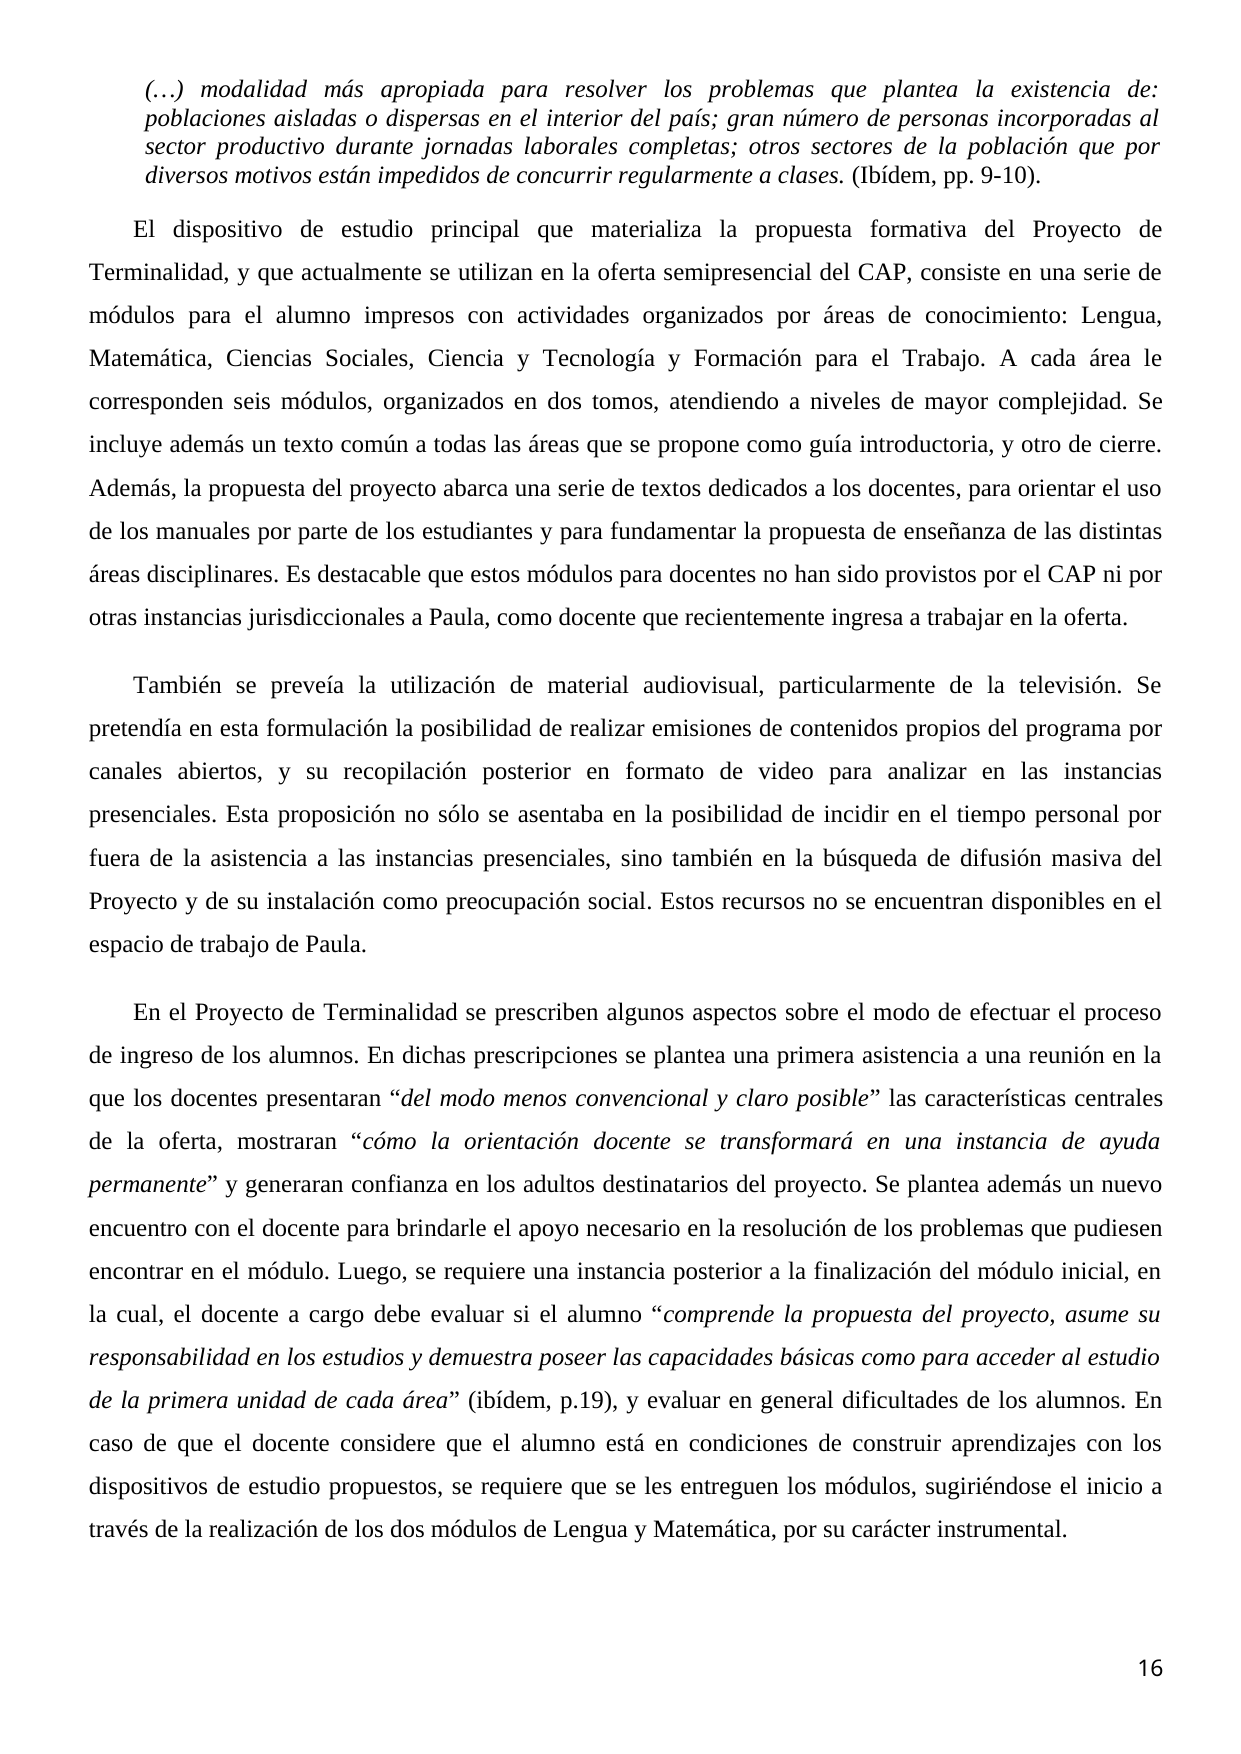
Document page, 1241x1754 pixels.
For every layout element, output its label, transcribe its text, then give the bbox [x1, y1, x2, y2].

text El dispositivo de estudio principal que materializa la propuesta formativa del Proyecto de Terminalidad, y que actualmente se utilizan en la oferta semipresencial del CAP, consiste en una serie de módulos para el alumno impresos con actividades organizados por áreas de conocimiento: Lengua, Matemática, Ciencias Sociales, Ciencia y Tecnología y Formación para el Trabajo. A cada área le corresponden seis módulos, organizados en dos tomos, atendiendo a niveles de mayor complejidad. Se incluye además un texto común a todas las áreas que se propone como guía introductoria, y otro de cierre. Además, la propuesta del proyecto abarca una serie de textos dedicados a los docentes, para orientar el uso de los manuales por parte de los estudiantes y para fundamentar la propuesta de enseñanza de las distintas áreas disciplinares. Es destacable que estos módulos para docentes no han sido provistos por el CAP ni por otras instancias jurisdiccionales a Paula, como docente que recientemente ingresa a trabajar en la oferta. [89, 214, 1163, 631]
text (…) modalidad más apropiada para resolver los problemas que plantea la existencia de: poblaciones aisladas o dispersas en el interior del país; gran número de personas incorporadas al sector productivo durante jornadas laborales completas; otros sectores de la población que por diversos motivos están impedidos de concurrir regularmente a clases. (Ibídem, pp. 9-10). [145, 74, 1163, 189]
text También se preveía la utilización de material audiovisual, particularmente de la televisión. Se pretendía en esta formulación la posibilidad de realizar emisiones de contenidos propios del programa por canales abiertos, y su recopilación posterior en formato de video para analizar en las instancias presenciales. Esta proposición no sólo se asentaba en la posibilidad de incidir en el tiempo personal por fuera de la asistencia a las instancias presenciales, sino también en la búsqueda de difusión masiva del Proyecto y de su instalación como preocupación social. Estos recursos no se encuentran disponibles en el espacio de trabajo de Paula. [89, 670, 1163, 958]
text En el Proyecto de Terminalidad se prescriben algunos aspectos sobre el modo de efectuar el proceso de ingreso de los alumnos. En dichas prescripciones se plantea una primera asistencia a una reunión en la que los docentes presentaran “del modo menos convencional y claro posible” las características centrales de la oferta, mostraran “cómo la orientación docente se transformará en una instancia de ayuda permanente” y generaran confianza en los adultos destinatarios del proyecto. Se plantea además un nuevo encuentro con el docente para brindarle el apoyo necesario en la resolución de los problemas que pudiesen encontrar en el módulo. Luego, se requiere una instancia posterior a la finalización del módulo inicial, en la cual, el docente a cargo debe evaluar si el alumno “comprende la propuesta del proyecto, asume su responsabilidad en los estudios y demuestra poseer las capacidades básicas como para acceder al estudio de la primera unidad de cada área” (ibídem, p.19), y evaluar en general dificultades de los alumnos. En caso de que el docente considere que el alumno está en condiciones de construir aprendizajes con los dispositivos de estudio propuestos, se requiere que se les entreguen los módulos, sugiriéndose el inicio a través de la realización de los dos módulos de Lengua y Matemática, por su carácter instrumental. [89, 997, 1163, 1543]
